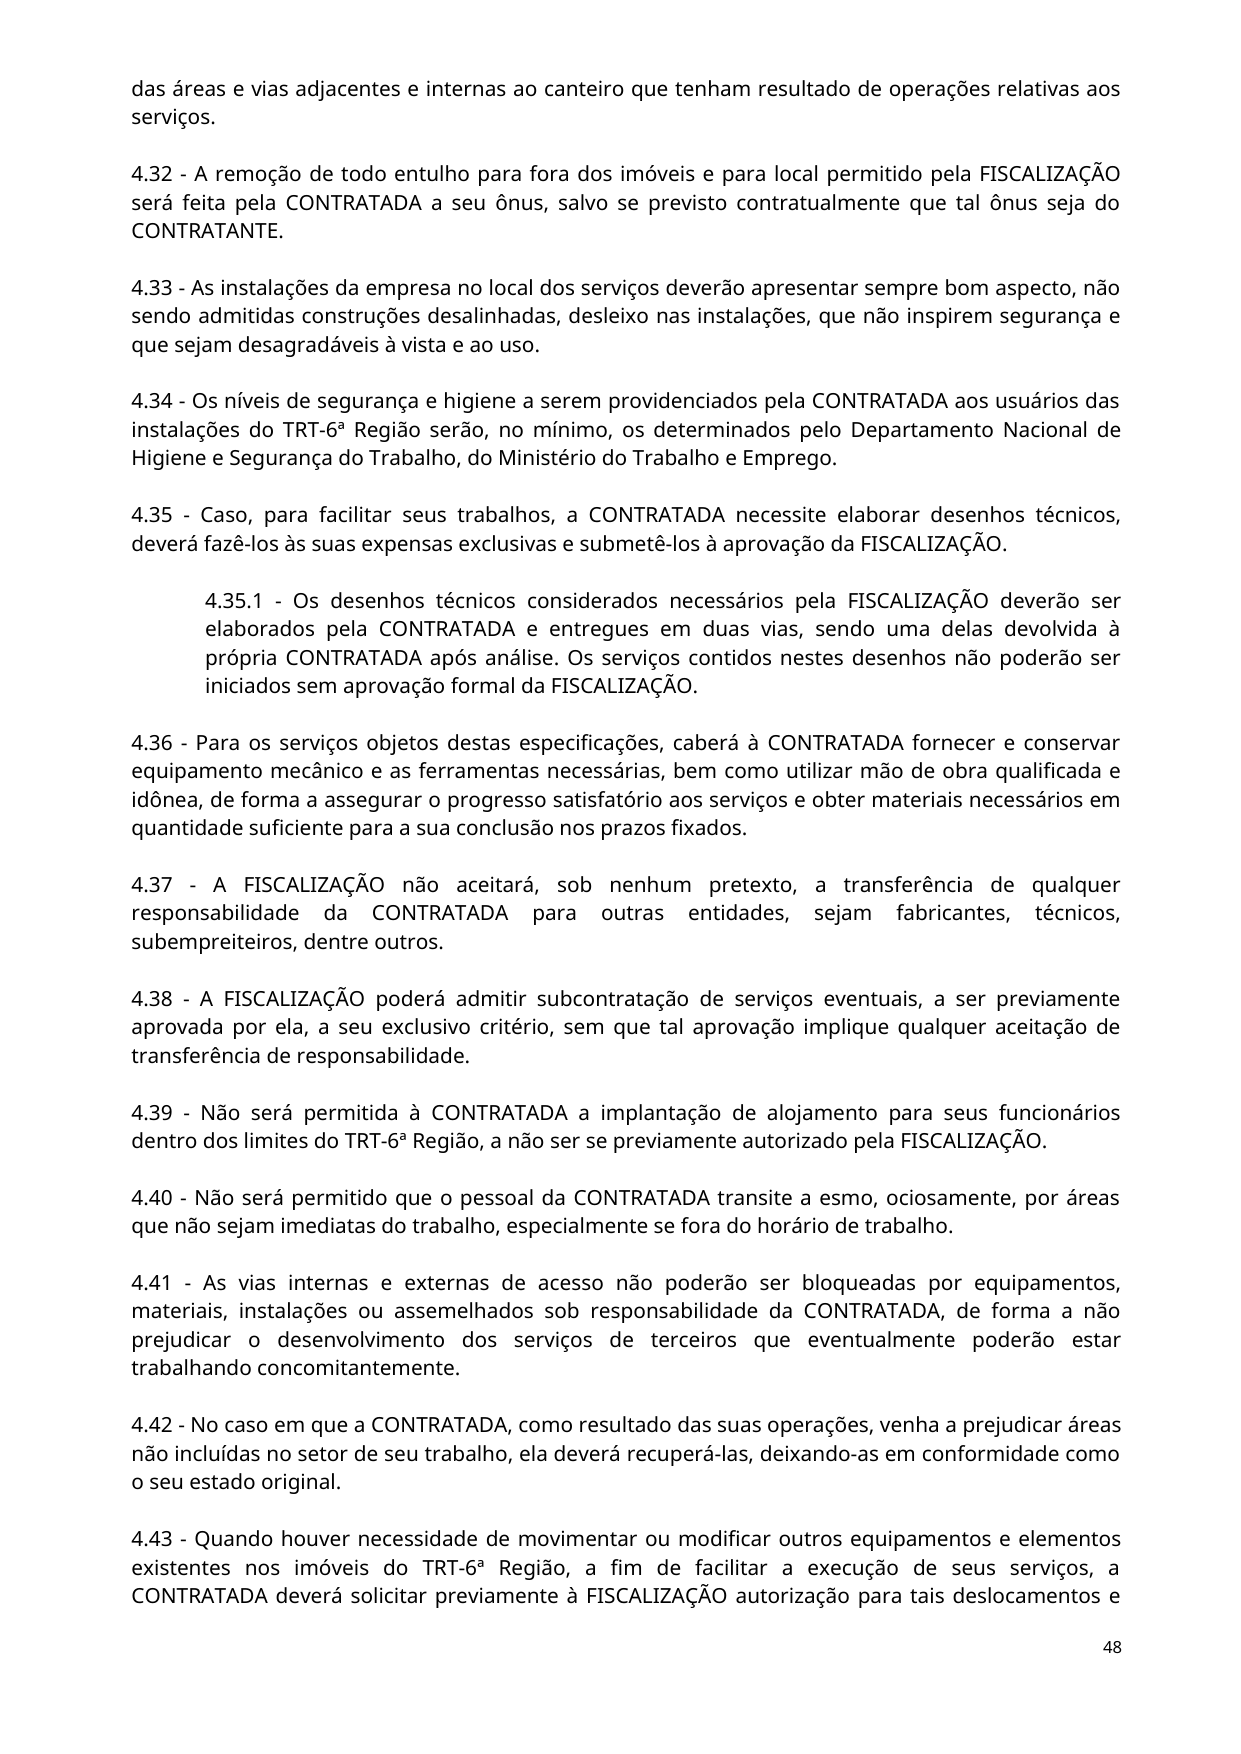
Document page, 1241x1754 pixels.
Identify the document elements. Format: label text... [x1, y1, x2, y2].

text 4.35.1 - Os desenhos técnicos considerados necessários pela FISCALIZAÇÃO deverão ser elaborados pela CONTRATADA e entregues em duas vias, sendo uma delas devolvida à própria CONTRATADA após análise. Os serviços contidos nestes desenhos não poderão ser iniciados sem aprovação formal da FISCALIZAÇÃO. [205, 586, 1122, 699]
text 4.33 - As instalações da empresa no local dos serviços deverão apresentar sempre bom aspecto, não sendo admitidas construções desalinhadas, desleixo nas instalações, que não inspirem segurança e que sejam desagradáveis à vista e ao uso. [131, 273, 1122, 358]
text 4.43 - Quando houver necessidade de movimentar ou modificar outros equipamentos e elementos existentes nos imóveis do TRT-6ª Região, a fim de facilitar a execução de seus serviços, a CONTRATADA deverá solicitar previamente à FISCALIZAÇÃO autorização para tais deslocamentos e [131, 1524, 1122, 1609]
text 4.37 - A FISCALIZAÇÃO não aceitará, sob nenhum pretexto, a transferência de qualquer responsabilidade da CONTRATADA para outras entidades, sejam fabricantes, técnicos, subempreiteiros, dentre outros. [131, 870, 1122, 955]
text 4.32 - A remoção de todo entulho para fora dos imóveis e para local permitido pela FISCALIZAÇÃO será feita pela CONTRATADA a seu ônus, salvo se previsto contratualmente que tal ônus seja do CONTRATANTE. [131, 159, 1122, 244]
text 4.39 - Não será permitida à CONTRATADA a implantação de alojamento para seus funcionários dentro dos limites do TRT-6ª Região, a não ser se previamente autorizado pela FISCALIZAÇÃO. [131, 1098, 1122, 1154]
text 4.41 - As vias internas e externas de acesso não poderão ser bloqueadas por equipamentos, materiais, instalações ou assemelhados sob responsabilidade da CONTRATADA, de forma a não prejudicar o desenvolvimento dos serviços de terceiros que eventualmente poderão estar trabalhando concomitantemente. [131, 1268, 1122, 1382]
text das áreas e vias adjacentes e internas ao canteiro que tenham resultado de operações relativas aos serviços. [131, 74, 1122, 131]
text 4.40 - Não será permitido que o pessoal da CONTRATADA transite a esmo, ociosamente, por áreas que não sejam imediatas do trabalho, especialmente se fora do horário de trabalho. [131, 1183, 1122, 1240]
text 4.35 - Caso, para facilitar seus trabalhos, a CONTRATADA necessite elaborar desenhos técnicos, deverá fazê-los às suas expensas exclusivas e submetê-los à aprovação da FISCALIZAÇÃO. [131, 500, 1122, 557]
text 4.38 - A FISCALIZAÇÃO poderá admitir subcontratação de serviços eventuais, a ser previamente aprovada por ela, a seu exclusivo critério, sem que tal aprovação implique qualquer aceitação de transferência de responsabilidade. [131, 984, 1122, 1069]
text 4.42 - No caso em que a CONTRATADA, como resultado das suas operações, venha a prejudicar áreas não incluídas no setor de seu trabalho, ela deverá recuperá-las, deixando-as em conformidade como o seu estado original. [131, 1410, 1122, 1496]
text 4.36 - Para os serviços objetos destas especificações, caberá à CONTRATADA fornecer e conservar equipamento mecânico e as ferramentas necessárias, bem como utilizar mão de obra qualificada e idônea, de forma a assegurar o progresso satisfatório aos serviços e obter materiais necessários em quantidade suficiente para a sua conclusão nos prazos fixados. [131, 728, 1122, 842]
text 4.34 - Os níveis de segurança e higiene a serem providenciados pela CONTRATADA aos usuários das instalações do TRT-6ª Região serão, no mínimo, os determinados pelo Departamento Nacional de Higiene e Segurança do Trabalho, do Ministério do Trabalho e Emprego. [131, 387, 1122, 472]
